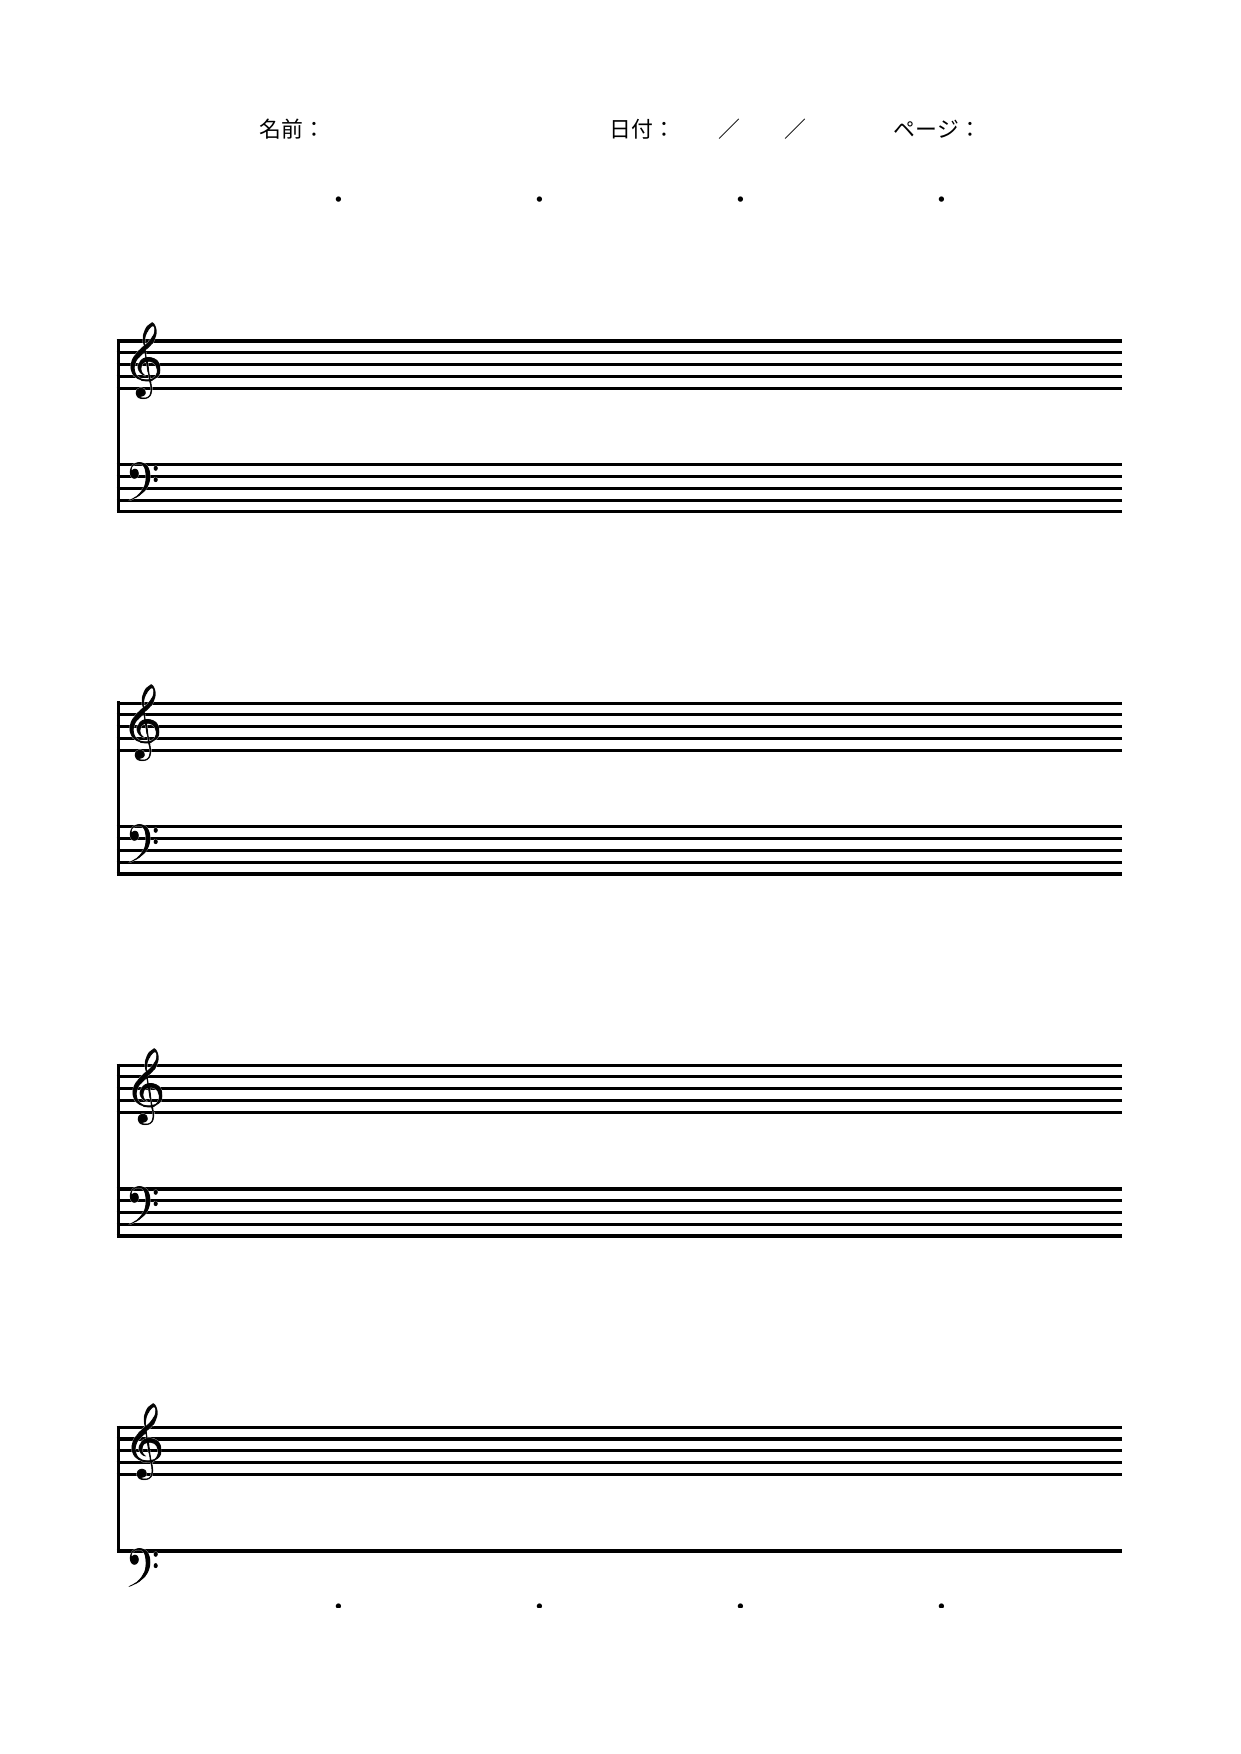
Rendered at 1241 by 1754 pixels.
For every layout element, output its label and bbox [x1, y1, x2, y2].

table_cell [120, 1114, 1122, 1187]
table_cell [120, 1441, 131, 1449]
table_header [160, 705, 1122, 713]
picture [128, 824, 159, 863]
picture [130, 322, 161, 400]
table_cell [162, 1464, 1122, 1473]
table_cell [120, 1464, 131, 1473]
table_cell [120, 390, 130, 399]
picture [128, 1548, 159, 1587]
table_cell [120, 1226, 1122, 1234]
table_header [120, 705, 129, 713]
table_cell [162, 1452, 1122, 1461]
table_cell [120, 852, 128, 861]
picture [128, 1186, 159, 1225]
table_cell [120, 1102, 132, 1111]
table_cell [120, 1202, 128, 1211]
table_cell [163, 1090, 1122, 1099]
table_cell [120, 466, 128, 475]
table_cell [120, 1090, 132, 1099]
table_cell [161, 390, 1122, 399]
table_cell [159, 840, 1122, 849]
table_cell [161, 378, 1122, 386]
table_cell [120, 366, 130, 374]
table_cell [120, 1452, 131, 1461]
table_cell [159, 466, 1122, 475]
table_cell [120, 502, 1122, 510]
table_header [120, 343, 130, 351]
table_cell [120, 828, 128, 837]
table_header [120, 1429, 131, 1437]
table_cell [120, 378, 130, 386]
table_cell [163, 1078, 1122, 1087]
table_cell [120, 728, 129, 737]
table_cell [120, 1078, 132, 1087]
table_cell [120, 752, 1122, 825]
table_header [162, 1429, 1122, 1437]
table_cell [120, 840, 128, 849]
table_cell [159, 1202, 1122, 1211]
picture [131, 1403, 162, 1481]
table_cell [159, 490, 1122, 498]
table_header [120, 1067, 132, 1075]
table_cell [120, 864, 1122, 872]
table_cell [161, 354, 1122, 363]
table_cell [120, 1191, 128, 1199]
table_cell [120, 490, 128, 498]
table_cell [160, 728, 1122, 737]
table_cell [120, 740, 129, 748]
table_cell [120, 1214, 128, 1223]
table_cell [120, 1476, 1122, 1548]
table_cell [159, 1191, 1122, 1199]
table_cell [160, 740, 1122, 748]
table_cell [160, 716, 1122, 725]
table_cell [159, 478, 1122, 487]
table_cell [159, 828, 1122, 837]
table_header [163, 1067, 1122, 1075]
table_cell [120, 354, 130, 363]
table_cell [161, 366, 1122, 374]
table_cell [163, 1102, 1122, 1111]
table_cell [162, 1441, 1122, 1449]
table_cell [120, 716, 129, 725]
table_cell [120, 478, 128, 487]
picture [129, 684, 160, 762]
picture [132, 1048, 163, 1126]
table_cell [120, 400, 1122, 463]
table_cell [159, 852, 1122, 861]
table_cell [159, 1214, 1122, 1223]
table_header [161, 343, 1122, 351]
picture [128, 462, 159, 501]
